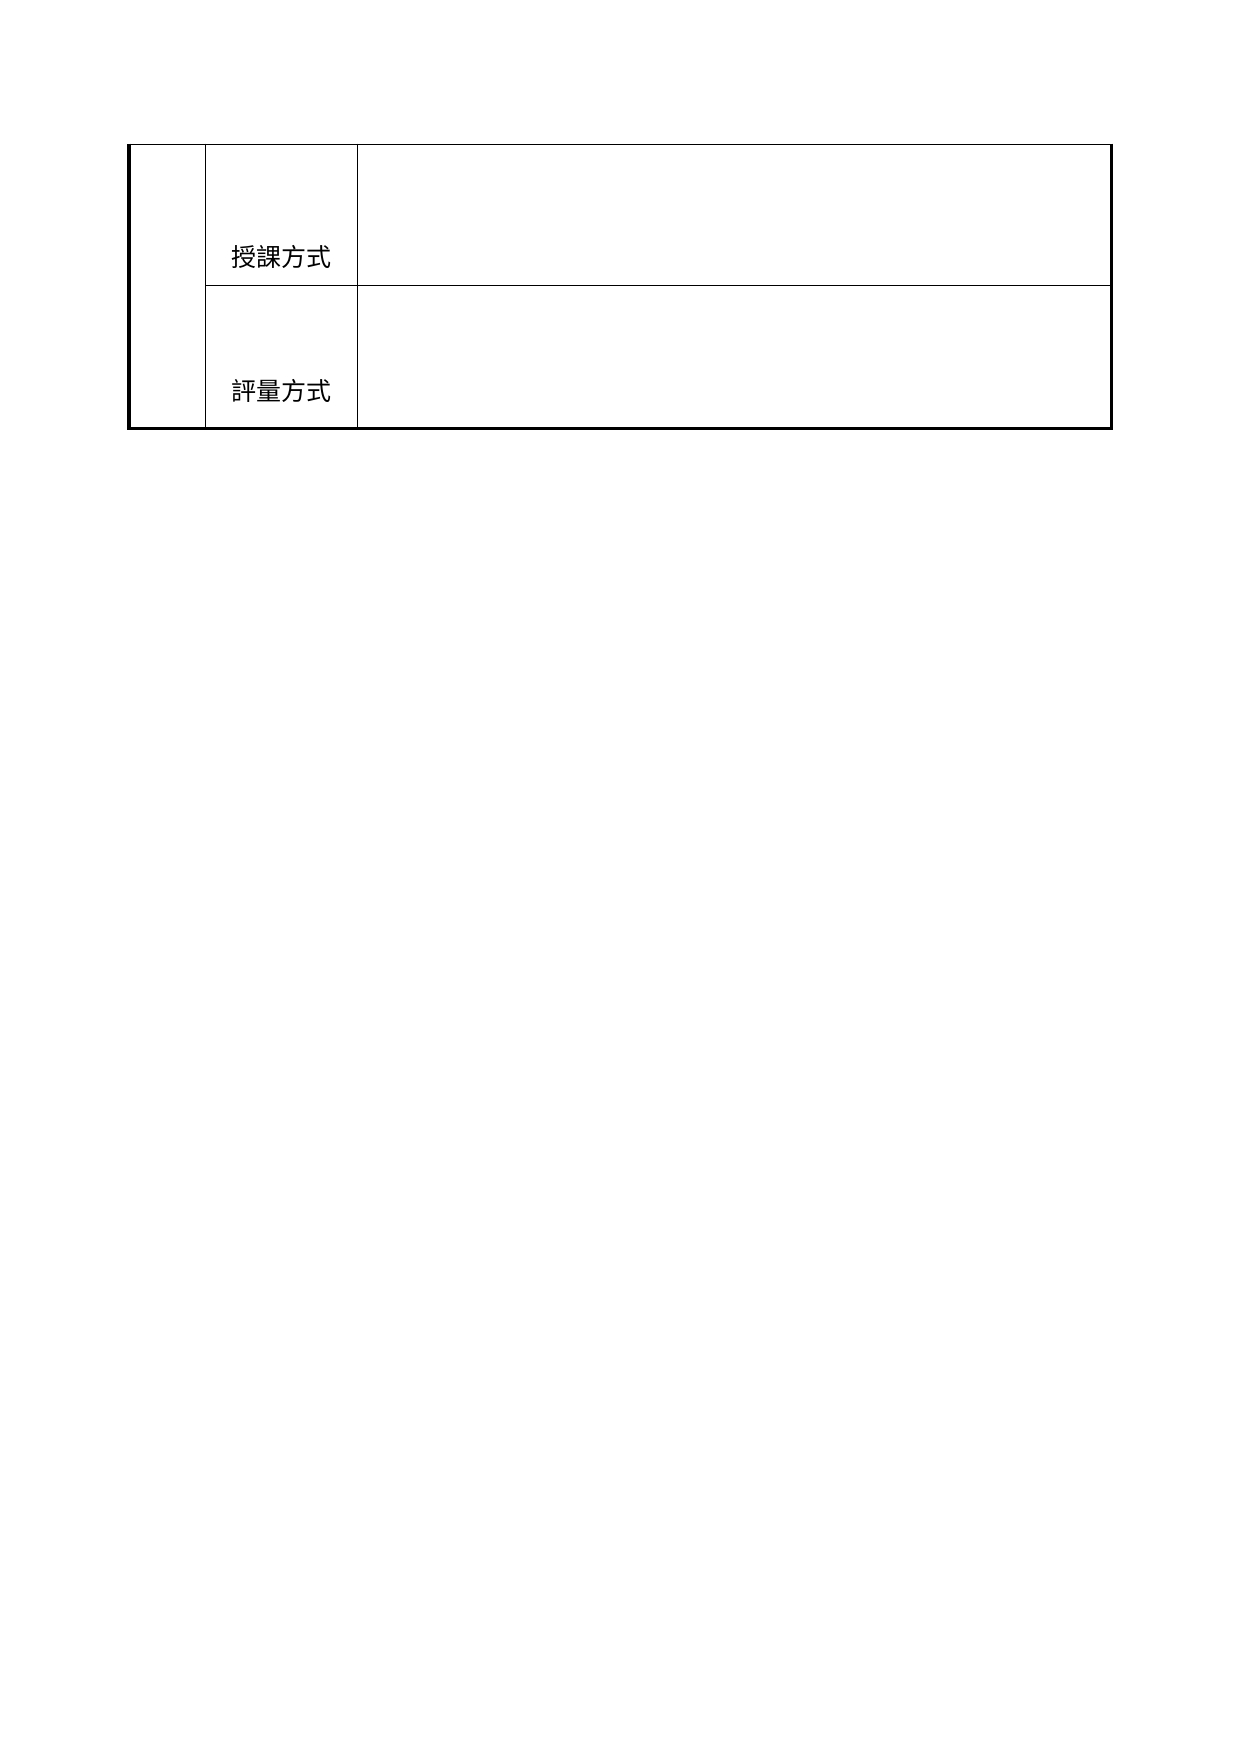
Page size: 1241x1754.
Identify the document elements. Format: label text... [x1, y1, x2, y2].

table_cell [358, 286, 1110, 427]
table_cell 評量方式 [206, 286, 357, 427]
table_cell [358, 145, 1110, 285]
table_cell [131, 145, 205, 427]
table_cell 授課方式 [206, 145, 357, 285]
